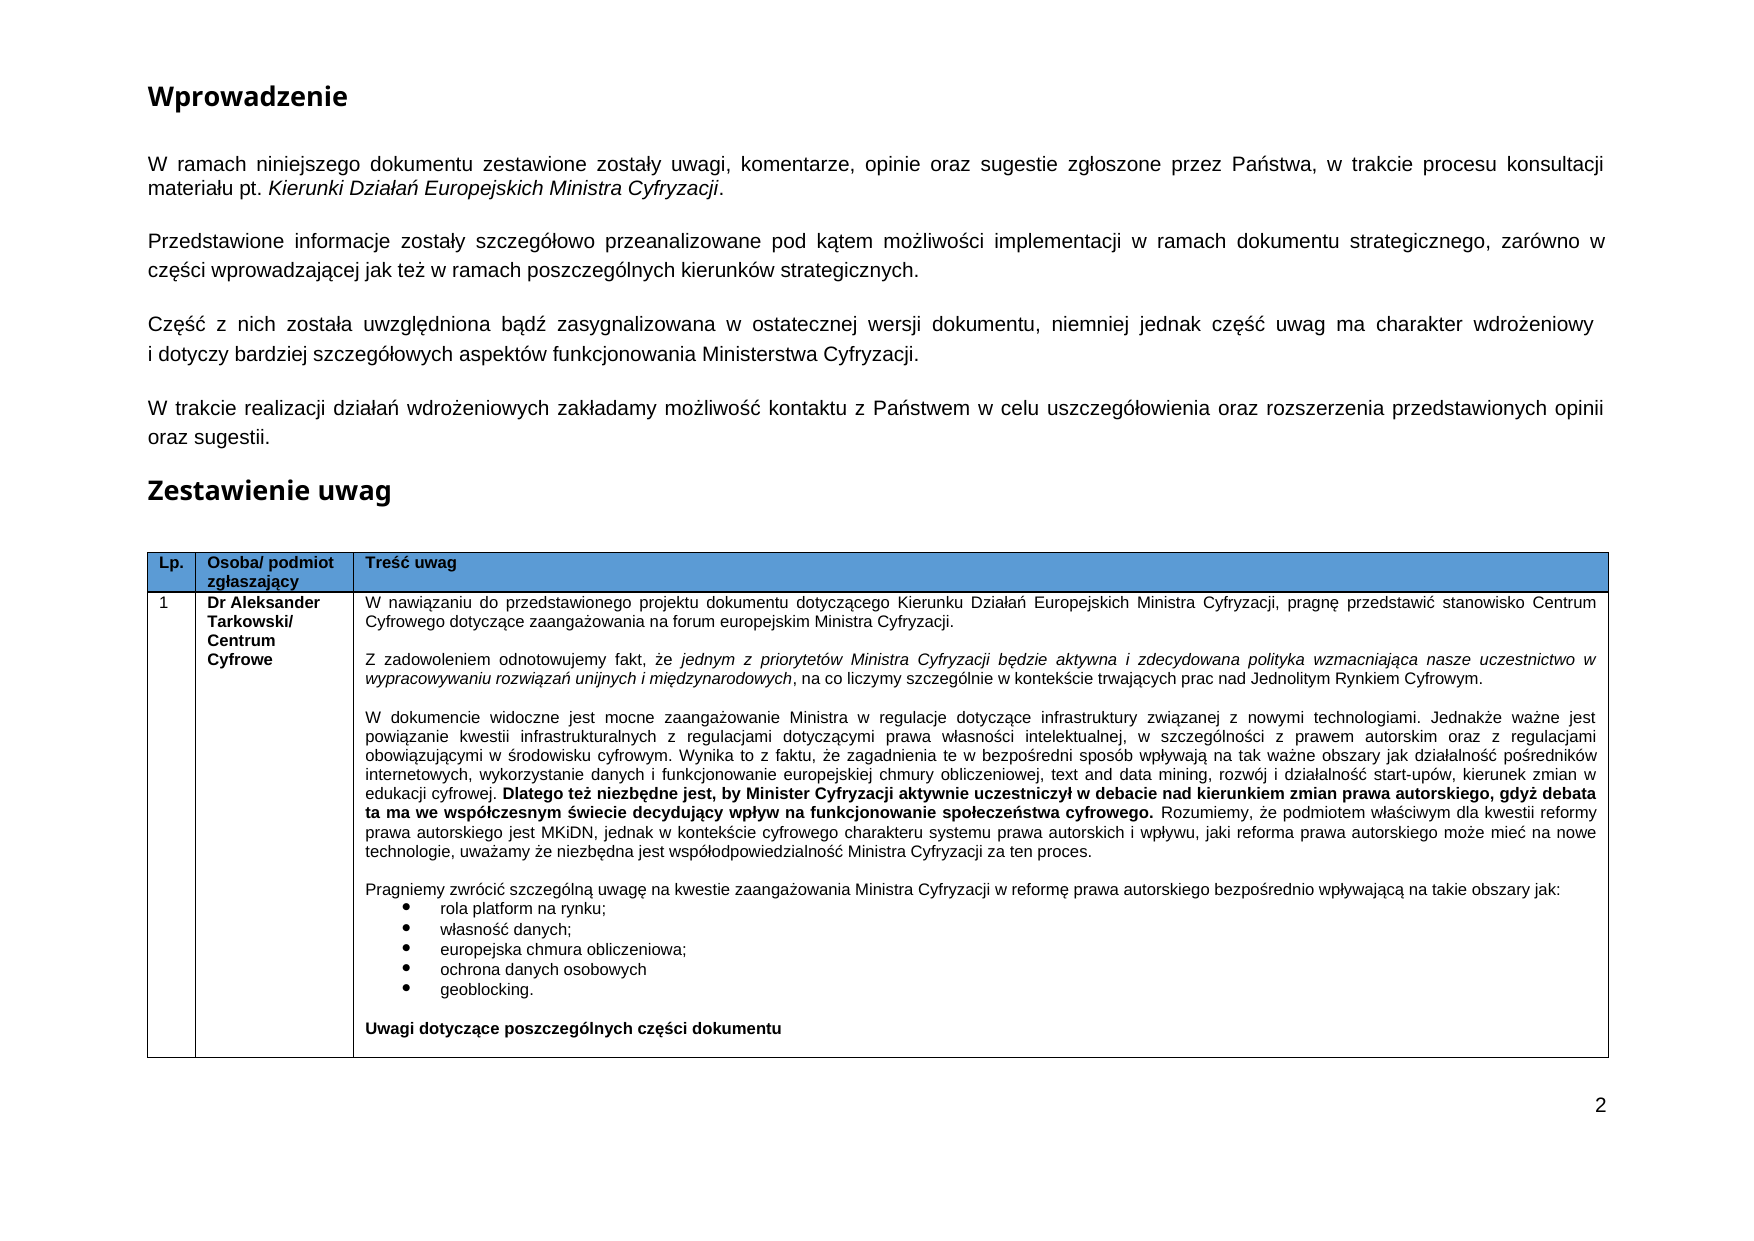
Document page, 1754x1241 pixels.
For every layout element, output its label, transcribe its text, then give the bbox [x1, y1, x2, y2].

table_cell 1 [148, 593, 195, 1057]
table_cell Dr Aleksander Tarkowski/ Centrum Cyfrowe [196, 593, 353, 1057]
text Część z nich została uwzględniona bądź zasygnalizowana w ostatecznej wersji dokumentu, niemniej jednak część uwag ma charakter wdrożeniowy i dotyczy bardziej szczegółowych aspektów funkcjonowania Ministerstwa Cyfryzacji. [148, 308, 1606, 367]
text Przedstawione informacje zostały szczegółowo przeanalizowane pod kątem możliwości implementacji w ramach dokumentu strategicznego, zarówno w części wprowadzającej jak też w ramach poszczególnych kierunków strategicznych. [148, 225, 1606, 283]
text W ramach niniejszego dokumentu zestawione zostały uwagi, komentarze, opinie oraz sugestie zgłoszone przez Państwa, w trakcie procesu konsultacji materiału pt. Kierunki Działań Europejskich Ministra Cyfryzacji. [148, 152, 1606, 200]
text W trakcie realizacji działań wdrożeniowych zakładamy możliwość kontaktu z Państwem w celu uszczegółowienia oraz rozszerzenia przedstawionych opinii oraz sugestii. [148, 392, 1606, 450]
table_header Osoba/ podmiot zgłaszający [196, 553, 353, 591]
table_header Lp. [148, 553, 195, 591]
subtitle Zestawienie uwag [148, 471, 1606, 508]
subtitle Wprowadzenie [148, 78, 1606, 115]
table_cell W nawiązaniu do przedstawionego projektu dokumentu dotyczącego Kierunku Działań Europejskich Ministra Cyfryzacji, pragnę przedstawić stanowisko Centrum Cyfrowego dotyczące zaangażowania na forum europejskim Ministra Cyfryzacji. Z zadowoleniem odnotowujemy fakt, że jednym z priorytetów Ministra Cyfryzacji będzie aktywna i zdecydowana polityka wzmacniająca nasze uczestnictwo w wypracowywaniu rozwiązań unijnych i międzynarodowych, na co liczymy szczególnie w kontekście trwających prac nad Jednolitym Rynkiem Cyfrowym. W dokumencie widoczne jest mocne zaangażowanie Ministra w regulacje dotyczące infrastruktury związanej z nowymi technologiami. Jednakże ważne jest powiązanie kwestii infrastrukturalnych z regulacjami dotyczącymi prawa własności intelektualnej, w szczególności z prawem autorskim oraz z regulacjami obowiązującymi w środowisku cyfrowym. Wynika to z faktu, że zagadnienia te w bezpośredni sposób wpływają na tak ważne obszary jak działalność pośredników internetowych, wykorzystanie danych i funkcjonowanie europejskiej chmury obliczeniowej, text and data mining, rozwój i działalność start-upów, kierunek zmian w edukacji cyfrowej. Dlatego też niezbędne jest, by Minister Cyfryzacji aktywnie uczestniczył w debacie nad kierunkiem zmian prawa autorskiego, gdyż debata ta ma we współczesnym świecie decydujący wpływ na funkcjonowanie społeczeństwa cyfrowego. Rozumiemy, że podmiotem właściwym dla kwestii reformy prawa autorskiego jest MKiDN, jednak w kontekście cyfrowego charakteru systemu prawa autorskich i wpływu, jaki reforma prawa autorskiego może mieć na nowe technologie, uważamy że niezbędna jest współodpowiedzialność Ministra Cyfryzacji za ten proces. Pragniemy zwrócić szczególną uwagę na kwestie zaangażowania Ministra Cyfryzacji w reformę prawa autorskiego bezpośrednio wpływającą na takie obszary jak: rola platform na rynku; własność danych; europejska chmura obliczeniowa; ochrona danych osobowych geoblocking. Uwagi dotyczące poszczególnych części dokumentu [354, 593, 1608, 1057]
table_header Treść uwag [354, 553, 1608, 591]
